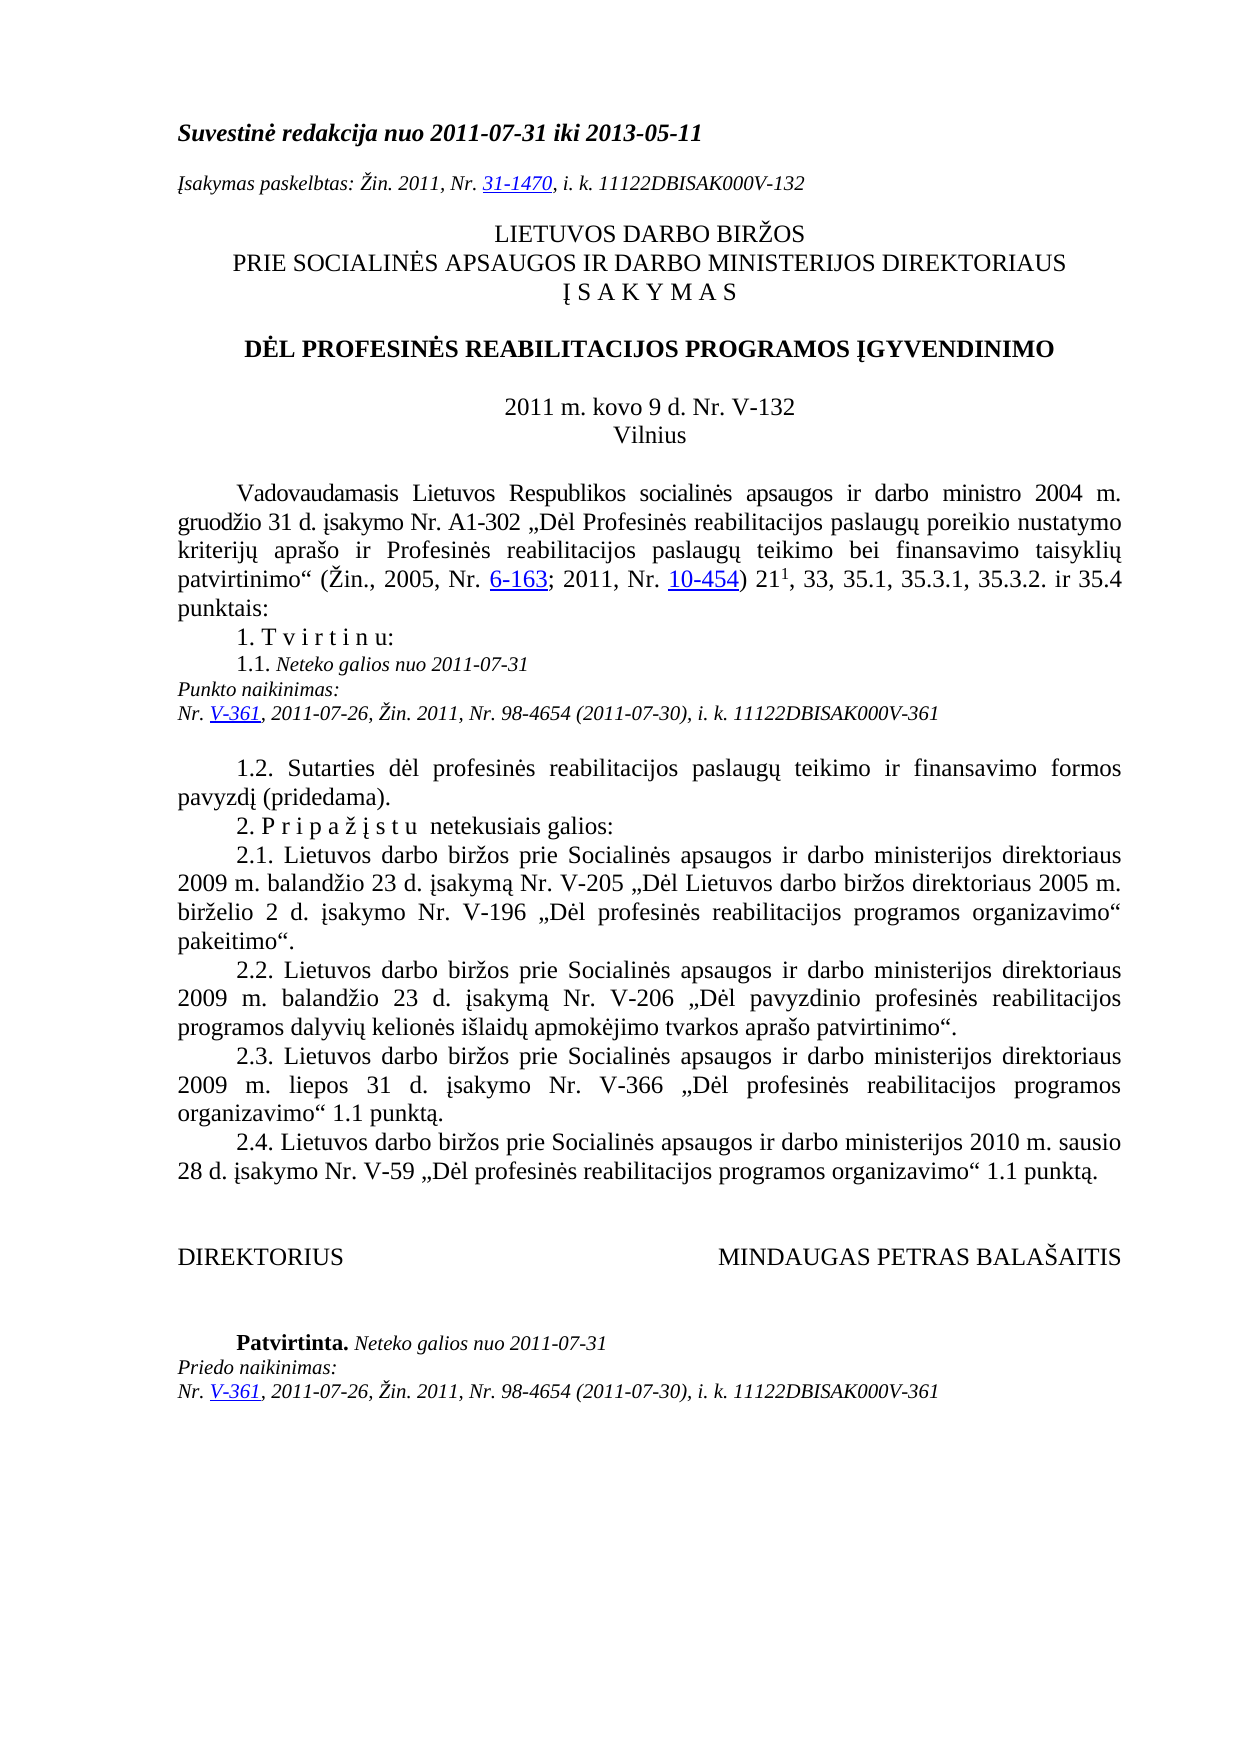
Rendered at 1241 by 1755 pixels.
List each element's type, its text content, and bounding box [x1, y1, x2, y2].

text 2.2. Lietuvos darbo biržos prie Socialinės apsaugos ir darbo ministerijos direktoriaus 2009 m. balandžio 23 d. įsakymą Nr. V-206 „Dėl pavyzdinio profesinės reabilitacijos programos dalyvių kelionės išlaidų apmokėjimo tvarkos aprašo patvirtinimo“. [177, 955, 1122, 1041]
text Priedo naikinimas: [177, 1355, 1122, 1379]
text Patvirtinta. Neteko galios nuo 2011-07-31 [177, 1328, 1122, 1355]
text Vadovaudamasis Lietuvos Respublikos socialinės apsaugos ir darbo ministro 2004 m. gruodžio 31 d. įsakymo Nr. A1-302 „Dėl Profesinės reabilitacijos paslaugų poreikio nustatymo kriterijų aprašo ir Profesinės reabilitacijos paslaugų teikimo bei finansavimo taisyklių patvirtinimo“ (Žin., 2005, Nr. 6-163; 2011, Nr. 10-454) 211, 33, 35.1, 35.3.1, 35.3.2. ir 35.4 punktais: [177, 478, 1122, 622]
text 1.2. Sutarties dėl profesinės reabilitacijos paslaugų teikimo ir finansavimo formos pavyzdį (pridedama). [177, 753, 1122, 811]
text 2.4. Lietuvos darbo biržos prie Socialinės apsaugos ir darbo ministerijos 2010 m. sausio 28 d. įsakymo Nr. V-59 „Dėl profesinės reabilitacijos programos organizavimo“ 1.1 punktą. [177, 1127, 1122, 1185]
text Įsakymas paskelbtas: Žin. 2011, Nr. 31-1470, i. k. 11122DBISAK000V-132 [177, 171, 1122, 195]
text Direktorius Mindaugas Petras Balašaitis [177, 1242, 1122, 1271]
text DĖL PROFESINĖS REABILITACIJOS PROGRAMOS ĮGYVENDINIMO [177, 334, 1122, 363]
text Nr. V-361, 2011-07-26, Žin. 2011, Nr. 98-4654 (2011-07-30), i. k. 11122DBISAK000V-361 [177, 1379, 1122, 1403]
text Punkto naikinimas: [177, 677, 1122, 701]
text 2.1. Lietuvos darbo biržos prie Socialinės apsaugos ir darbo ministerijos direktoriaus 2009 m. balandžio 23 d. įsakymą Nr. V-205 „Dėl Lietuvos darbo biržos direktoriaus 2005 m. birželio 2 d. įsakymo Nr. V-196 „Dėl profesinės reabilitacijos programos organizavimo“ pakeitimo“. [177, 840, 1122, 955]
text Vilnius [177, 420, 1122, 449]
text 2.3. Lietuvos darbo biržos prie Socialinės apsaugos ir darbo ministerijos direktoriaus 2009 m. liepos 31 d. įsakymo Nr. V-366 „Dėl profesinės reabilitacijos programos organizavimo“ 1.1 punktą. [177, 1041, 1122, 1127]
text Nr. V-361, 2011-07-26, Žin. 2011, Nr. 98-4654 (2011-07-30), i. k. 11122DBISAK000V-361 [177, 701, 1122, 725]
text LIETUVOS DARBO BIRŽOS [177, 219, 1122, 248]
text PRIE SOCIALINĖS APSAUGOS IR DARBO MINISTERIJOS DIREKTORIAUS [177, 248, 1122, 277]
text Suvestinė redakcija nuo 2011-07-31 iki 2013-05-11 [177, 118, 1122, 147]
text 1. Tvirtinu: [177, 622, 1122, 650]
text 2011 m. kovo 9 d. Nr. V-132 [177, 392, 1122, 420]
text 2. Pripažįstu netekusiais galios: [177, 811, 1122, 840]
text 1.1. Neteko galios nuo 2011-07-31 [177, 650, 1122, 677]
text ĮSAKYMAS [177, 277, 1122, 305]
